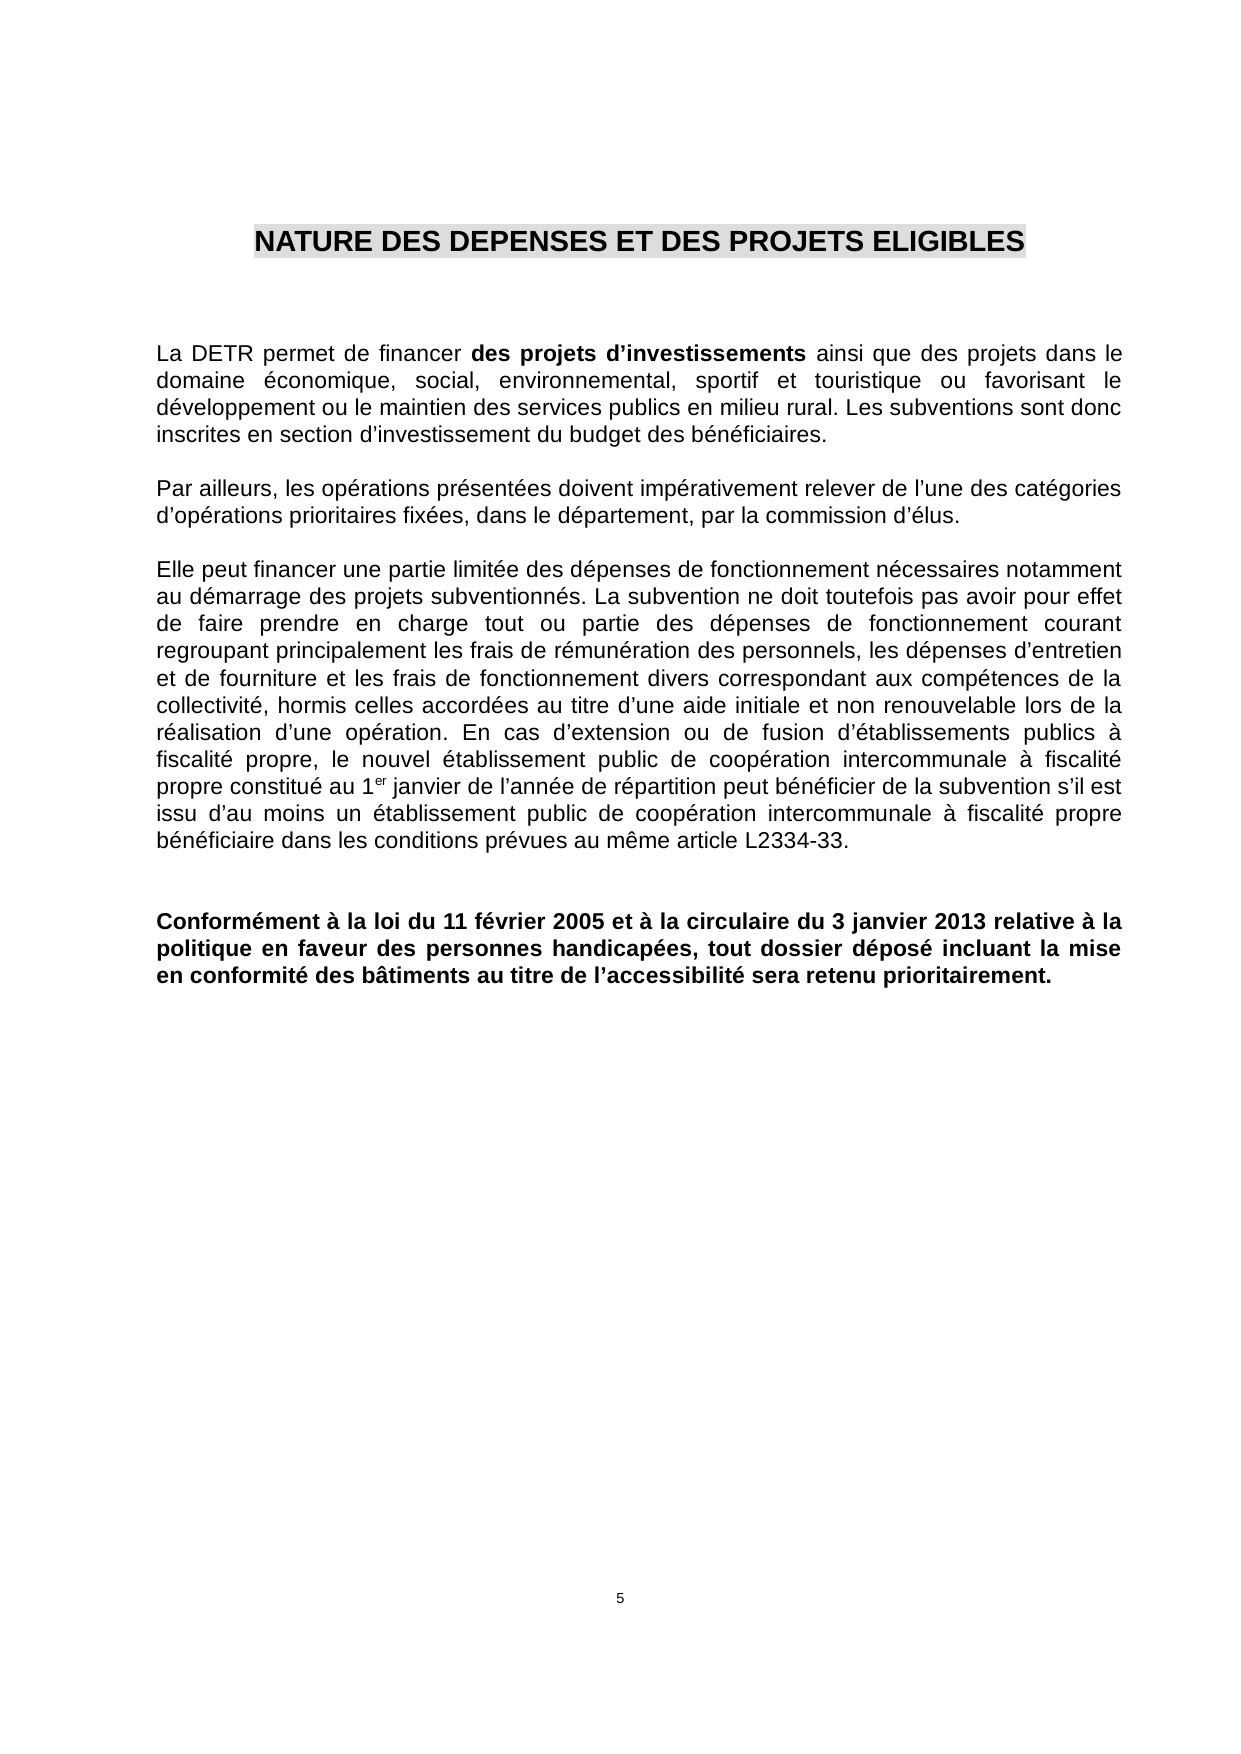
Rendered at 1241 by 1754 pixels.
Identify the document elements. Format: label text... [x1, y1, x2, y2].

text La DETR permet de financer des projets d’investissements ainsi que des projets dans le domaine économique, social, environnemental, sportif et touristique ou favorisant le développement ou le maintien des services publics en milieu rural. Les subventions sont donc inscrites en section d’investissement du budget des bénéficiaires. [156, 339, 1123, 447]
text NATURE DES DEPENSES ET DES PROJETS ELIGIBLES [156, 224, 1123, 258]
text Elle peut financer une partie limitée des dépenses de fonctionnement nécessaires notamment au démarrage des projets subventionnés. La subvention ne doit toutefois pas avoir pour effet de faire prendre en charge tout ou partie des dépenses de fonctionnement courant regroupant principalement les frais de rémunération des personnels, les dépenses d’entretien et de fourniture et les frais de fonctionnement divers correspondant aux compétences de la collectivité, hormis celles accordées au titre d’une aide initiale et non renouvelable lors de la réalisation d’une opération. En cas d’extension ou de fusion d’établissements publics à fiscalité propre, le nouvel établissement public de coopération intercommunale à fiscalité propre constitué au 1er janvier de l’année de répartition peut bénéficier de la subvention s’il est issu d’au moins un établissement public de coopération intercommunale à fiscalité propre bénéficiaire dans les conditions prévues au même article L2334-33. [156, 556, 1123, 853]
text Conformément à la loi du 11 février 2005 et à la circulaire du 3 janvier 2013 relative à la politique en faveur des personnes handicapées, tout dossier déposé incluant la mise en conformité des bâtiments au titre de l’accessibilité sera retenu prioritairement. [156, 908, 1123, 989]
text Par ailleurs, les opérations présentées doivent impérativement relever de l’une des catégories d’opérations prioritaires fixées, dans le département, par la commission d’élus. [156, 474, 1123, 528]
